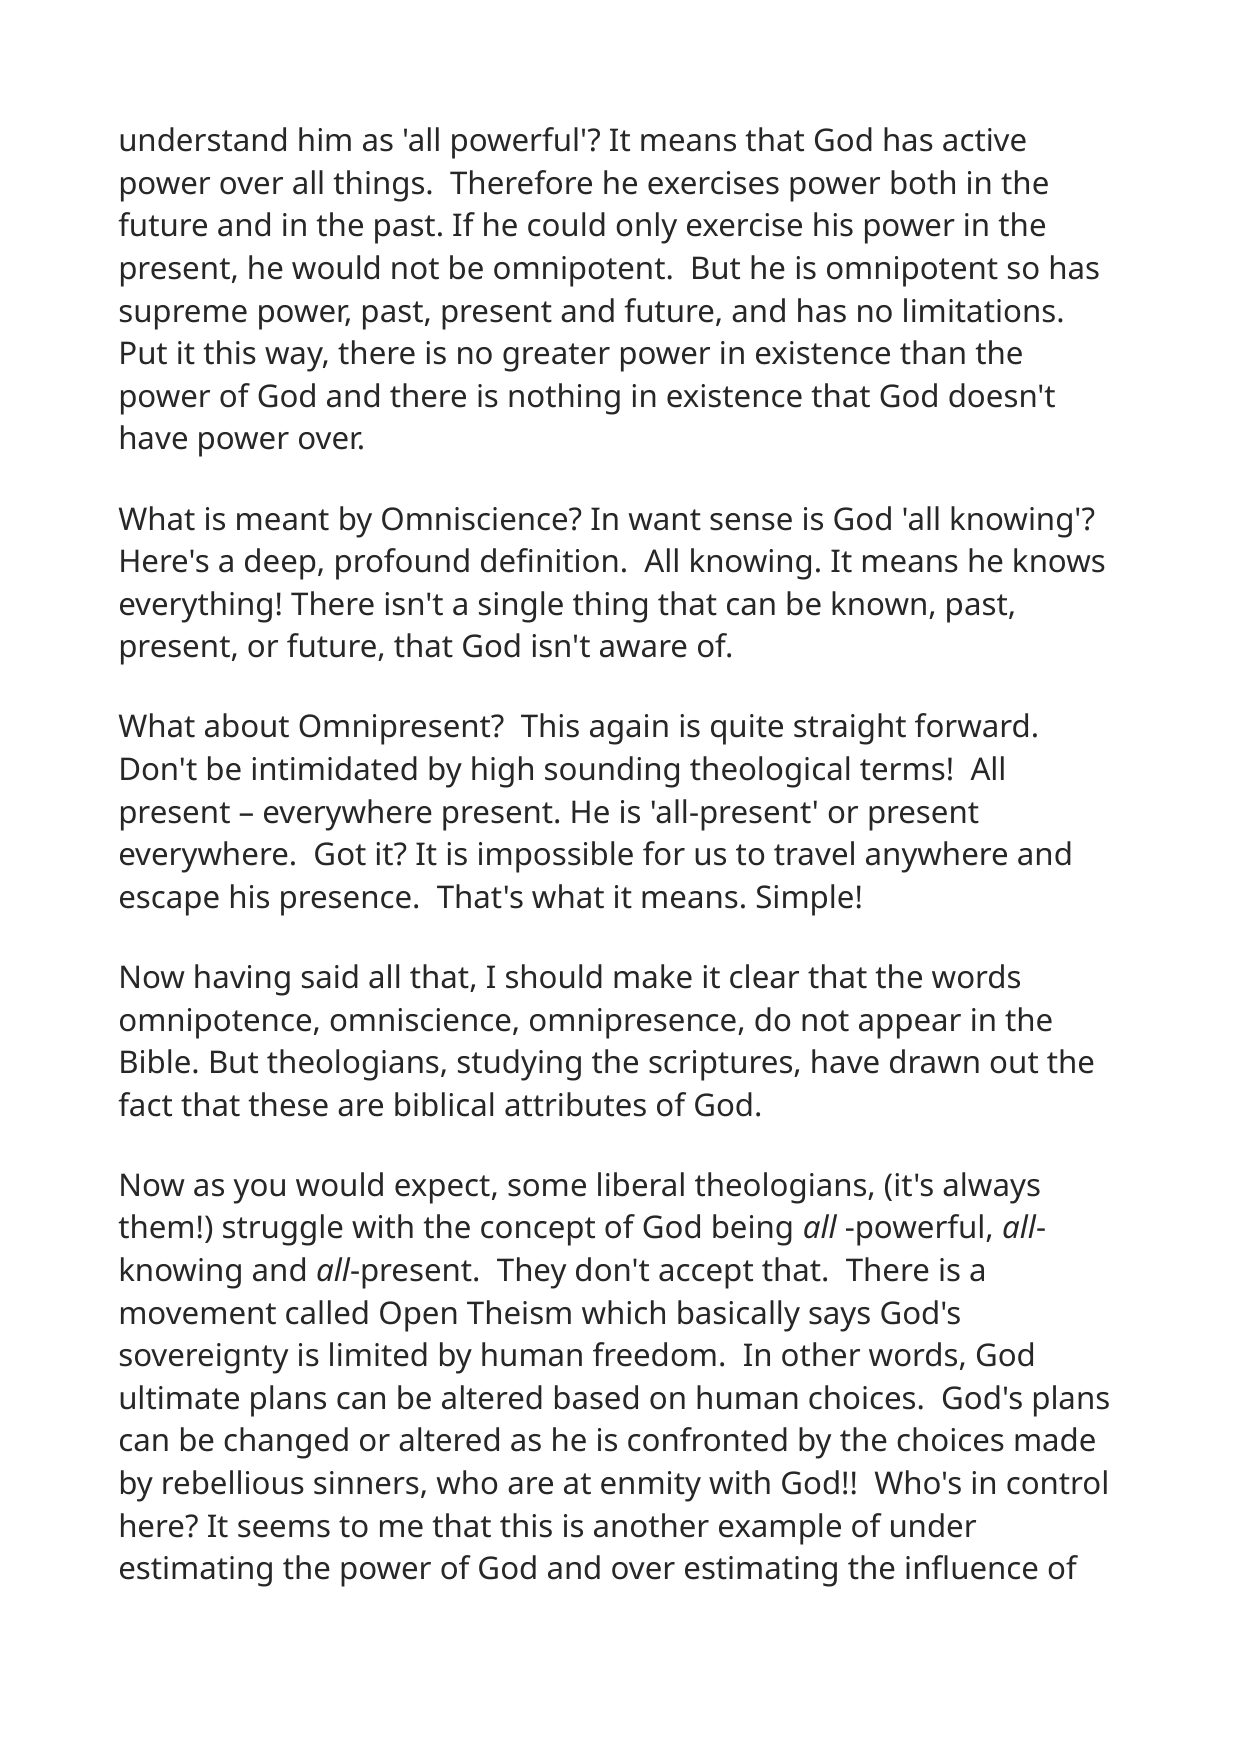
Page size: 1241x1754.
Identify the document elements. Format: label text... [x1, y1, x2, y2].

text What is meant by Omniscience? In want sense is God 'all knowing'? Here's a deep, profound definition. All knowing. It means he knows everything! There isn't a single thing that can be known, past, present, or future, that God isn't aware of. [118, 496, 1122, 667]
text understand him as 'all powerful'? It means that God has active power over all things. Therefore he exercises power both in the future and in the past. If he could only exercise his power in the present, he would not be omnipotent. But he is omnipotent so has supreme power, past, present and future, and has no limitations. Put it this way, there is no greater power in existence than the power of God and there is nothing in existence that God doesn't have power over. [118, 118, 1122, 459]
text What about Omnipresent? This again is quite straight forward. Don't be intimidated by high sounding theological terms! All present – everywhere present. He is 'all-present' or present everywhere. Got it? It is impossible for us to travel anywhere and escape his presence. That's what it means. Simple! [118, 704, 1122, 917]
text Now having said all that, I should make it clear that the words omnipotence, omniscience, omnipresence, do not appear in the Bible. But theologians, studying the scriptures, have drawn out the fact that these are biblical attributes of God. [118, 955, 1122, 1125]
text Now as you would expect, some liberal theologians, (it's always them!) struggle with the concept of God being all -powerful, all-knowing and all-present. They don't accept that. There is a movement called Open Theism which basically says God's sovereignty is limited by human freedom. In other words, God ultimate plans can be altered based on human choices. God's plans can be changed or altered as he is confronted by the choices made by rebellious sinners, who are at enmity with God!! Who's in control here? It seems to me that this is another example of under estimating the power of God and over estimating the influence of [118, 1163, 1122, 1589]
